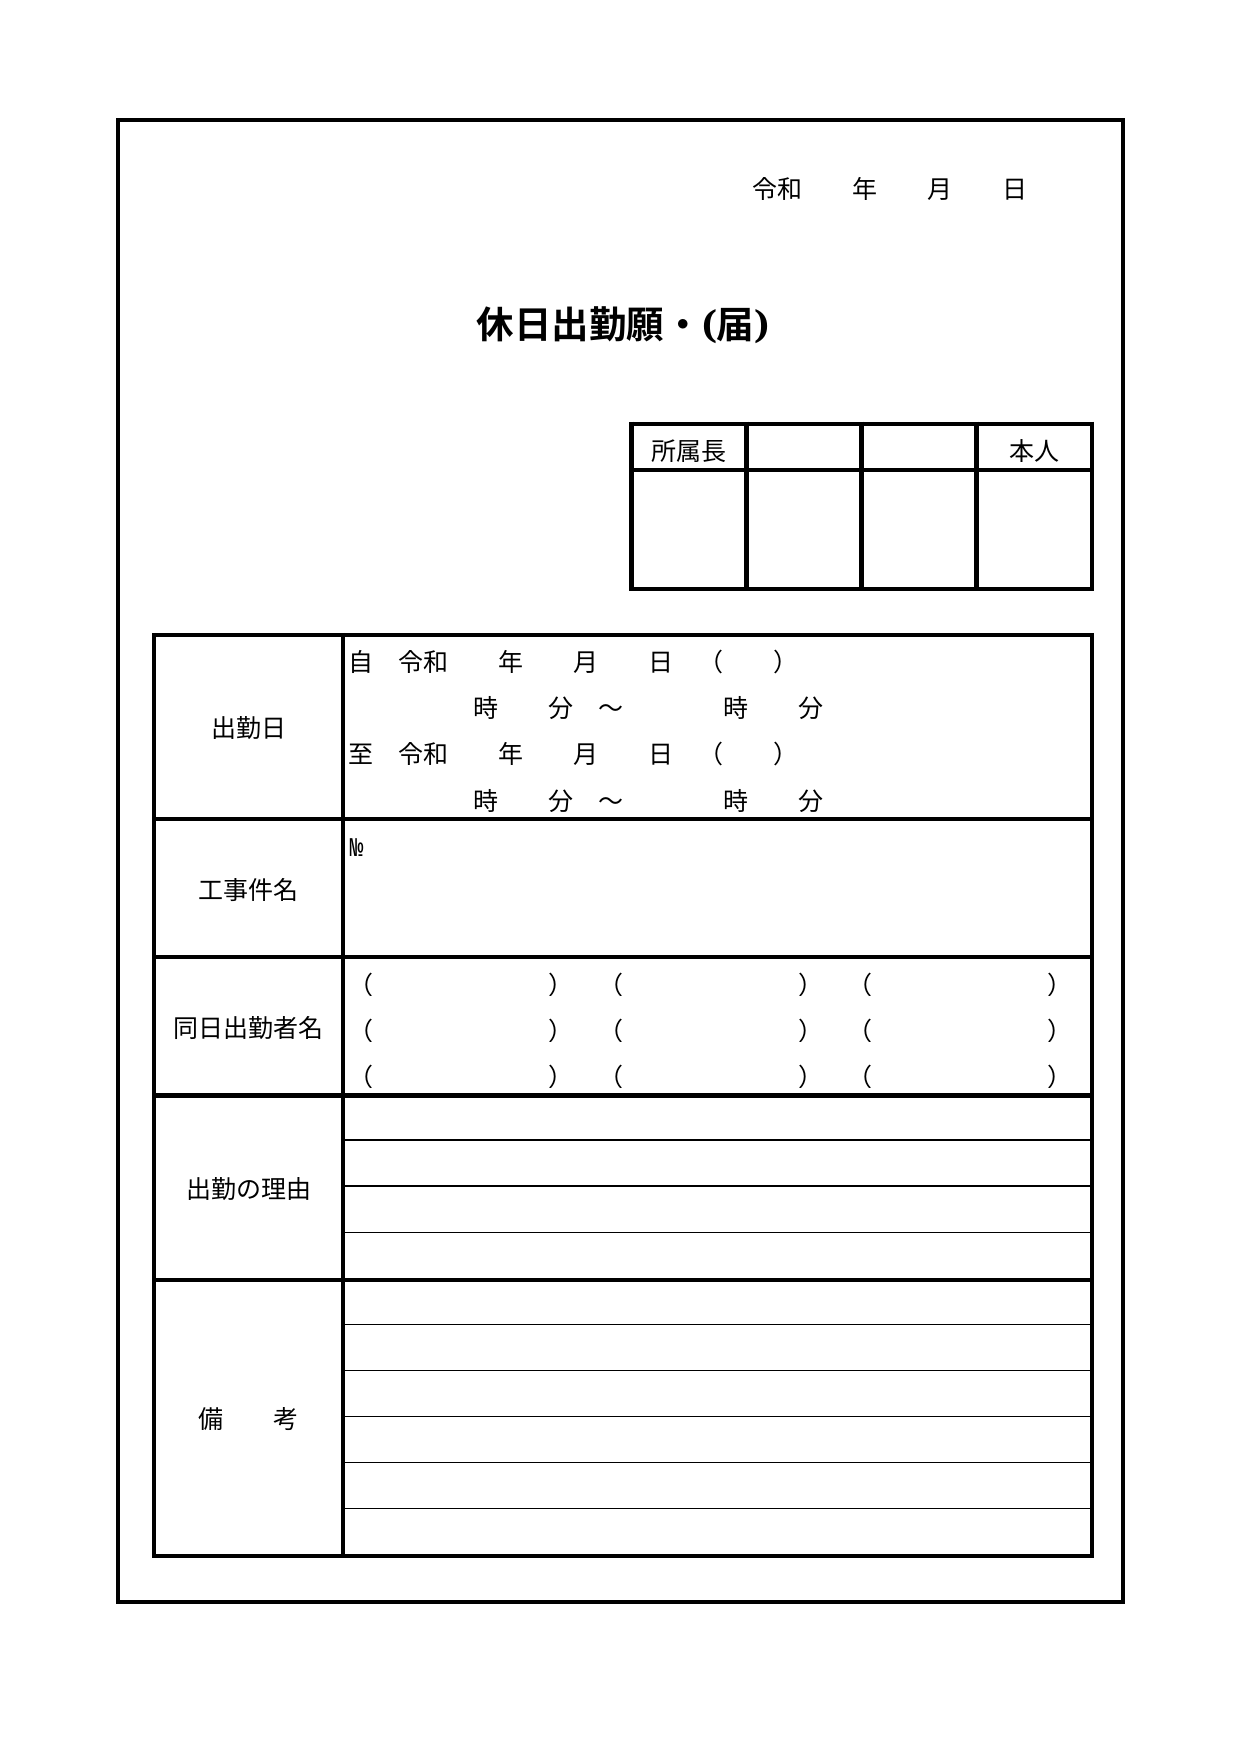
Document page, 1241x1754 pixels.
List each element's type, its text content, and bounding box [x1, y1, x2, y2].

table_cell 至 令和 年 月 日 （ ） [345, 725, 1090, 771]
table_cell [120, 210, 154, 256]
table_cell [120, 256, 154, 376]
table_cell [1094, 1416, 1121, 1462]
table_cell [345, 1509, 1090, 1554]
table_cell （ ） [345, 959, 592, 1001]
table_cell [120, 1462, 152, 1508]
table_cell （ ） [593, 1001, 842, 1047]
table_cell [120, 587, 154, 633]
table_cell [345, 1141, 1090, 1185]
table_cell [120, 771, 152, 817]
table_cell 時 分 ～ 時 分 [345, 679, 1090, 725]
table_header [1092, 122, 1121, 164]
table_cell 自 令和 年 月 日 （ ） [345, 637, 1090, 679]
table_header [120, 122, 154, 164]
table_cell [1094, 1462, 1121, 1508]
table_cell [1094, 1231, 1121, 1277]
table_cell [1094, 422, 1121, 468]
table_cell 令和 年 月 日 [746, 164, 1092, 210]
table_cell [1094, 468, 1121, 587]
table_cell [749, 426, 859, 468]
table_cell （ ） [345, 1047, 592, 1093]
table_cell 出勤日 [156, 637, 341, 817]
table_cell [1094, 863, 1121, 909]
table_cell [345, 1233, 1090, 1277]
table_cell [120, 468, 154, 587]
table_cell [1094, 1001, 1121, 1047]
table_cell [1094, 817, 1121, 863]
table_cell [1094, 771, 1121, 817]
table_cell [749, 472, 859, 587]
table_cell № [345, 821, 1090, 863]
table_cell [634, 472, 744, 587]
table_cell [345, 1417, 1090, 1462]
table_cell [345, 863, 1090, 909]
table_cell 備 考 [156, 1282, 341, 1554]
table_cell [1094, 1278, 1121, 1323]
table_cell [120, 1139, 152, 1185]
table_cell [345, 1325, 1090, 1369]
table_cell [345, 1282, 1090, 1323]
table_cell [120, 1093, 152, 1139]
table_cell [864, 426, 974, 468]
table_cell [345, 909, 1090, 955]
table_cell [1094, 1508, 1121, 1554]
table_cell [1092, 1554, 1121, 1600]
table_cell [120, 376, 154, 422]
table_cell 同日出勤者名 [156, 959, 341, 1093]
table_cell 休日出勤願・(届) [154, 256, 1092, 376]
table_cell [120, 1278, 152, 1323]
table_cell [120, 1370, 152, 1416]
table_cell [120, 679, 152, 725]
table_cell [1094, 1047, 1121, 1093]
table_cell [154, 468, 629, 587]
table_cell [120, 1047, 152, 1093]
table_cell （ ） [842, 1001, 1090, 1047]
table_cell [120, 164, 154, 210]
table_cell [1092, 164, 1121, 210]
table_cell [120, 955, 152, 1001]
table_cell [1092, 256, 1121, 376]
table_cell [1092, 376, 1121, 422]
table_cell [120, 817, 152, 863]
table_cell [1092, 210, 1121, 256]
table_cell [345, 1187, 1090, 1231]
table_cell 工事件名 [156, 821, 341, 955]
table_cell [120, 1185, 152, 1231]
table_cell [120, 1416, 152, 1462]
table_cell [154, 164, 746, 210]
table_cell [1094, 955, 1121, 1001]
table_header [154, 122, 1092, 164]
table_cell [120, 1001, 152, 1047]
table_cell [1094, 1093, 1121, 1139]
table_cell [120, 1231, 152, 1277]
table_cell [154, 1558, 1092, 1600]
table_cell [1094, 1139, 1121, 1185]
table_cell [1094, 1370, 1121, 1416]
table_cell [1094, 1324, 1121, 1369]
table_cell [979, 472, 1090, 587]
table_cell [1094, 633, 1121, 679]
table_cell [120, 1554, 154, 1600]
table_cell [120, 633, 152, 679]
table_cell [154, 210, 1092, 256]
table_cell 出勤の理由 [156, 1098, 341, 1277]
table_cell 本人 [979, 426, 1090, 468]
table_cell 時 分 ～ 時 分 [345, 771, 1090, 817]
table_cell （ ） [842, 959, 1090, 1001]
table_cell [154, 422, 629, 468]
table_cell [120, 863, 152, 909]
table_cell [1094, 679, 1121, 725]
table_cell [120, 1324, 152, 1369]
table_cell [120, 1508, 152, 1554]
table_cell [864, 472, 974, 587]
table_cell [1094, 725, 1121, 771]
table_cell [1094, 1185, 1121, 1231]
table_cell [120, 422, 154, 468]
table_cell 所属長 [634, 426, 744, 468]
table_cell [345, 1098, 1090, 1139]
table_cell [154, 376, 1092, 422]
table_cell [120, 909, 152, 955]
table_cell （ ） [345, 1001, 592, 1047]
table_cell [345, 1371, 1090, 1416]
table_cell [1094, 909, 1121, 955]
table_cell （ ） [842, 1047, 1090, 1093]
table_cell （ ） [593, 959, 842, 1001]
table_cell [120, 725, 152, 771]
table_cell [1092, 587, 1121, 633]
table_cell [154, 587, 1092, 633]
table_cell [345, 1463, 1090, 1508]
table_cell （ ） [593, 1047, 842, 1093]
